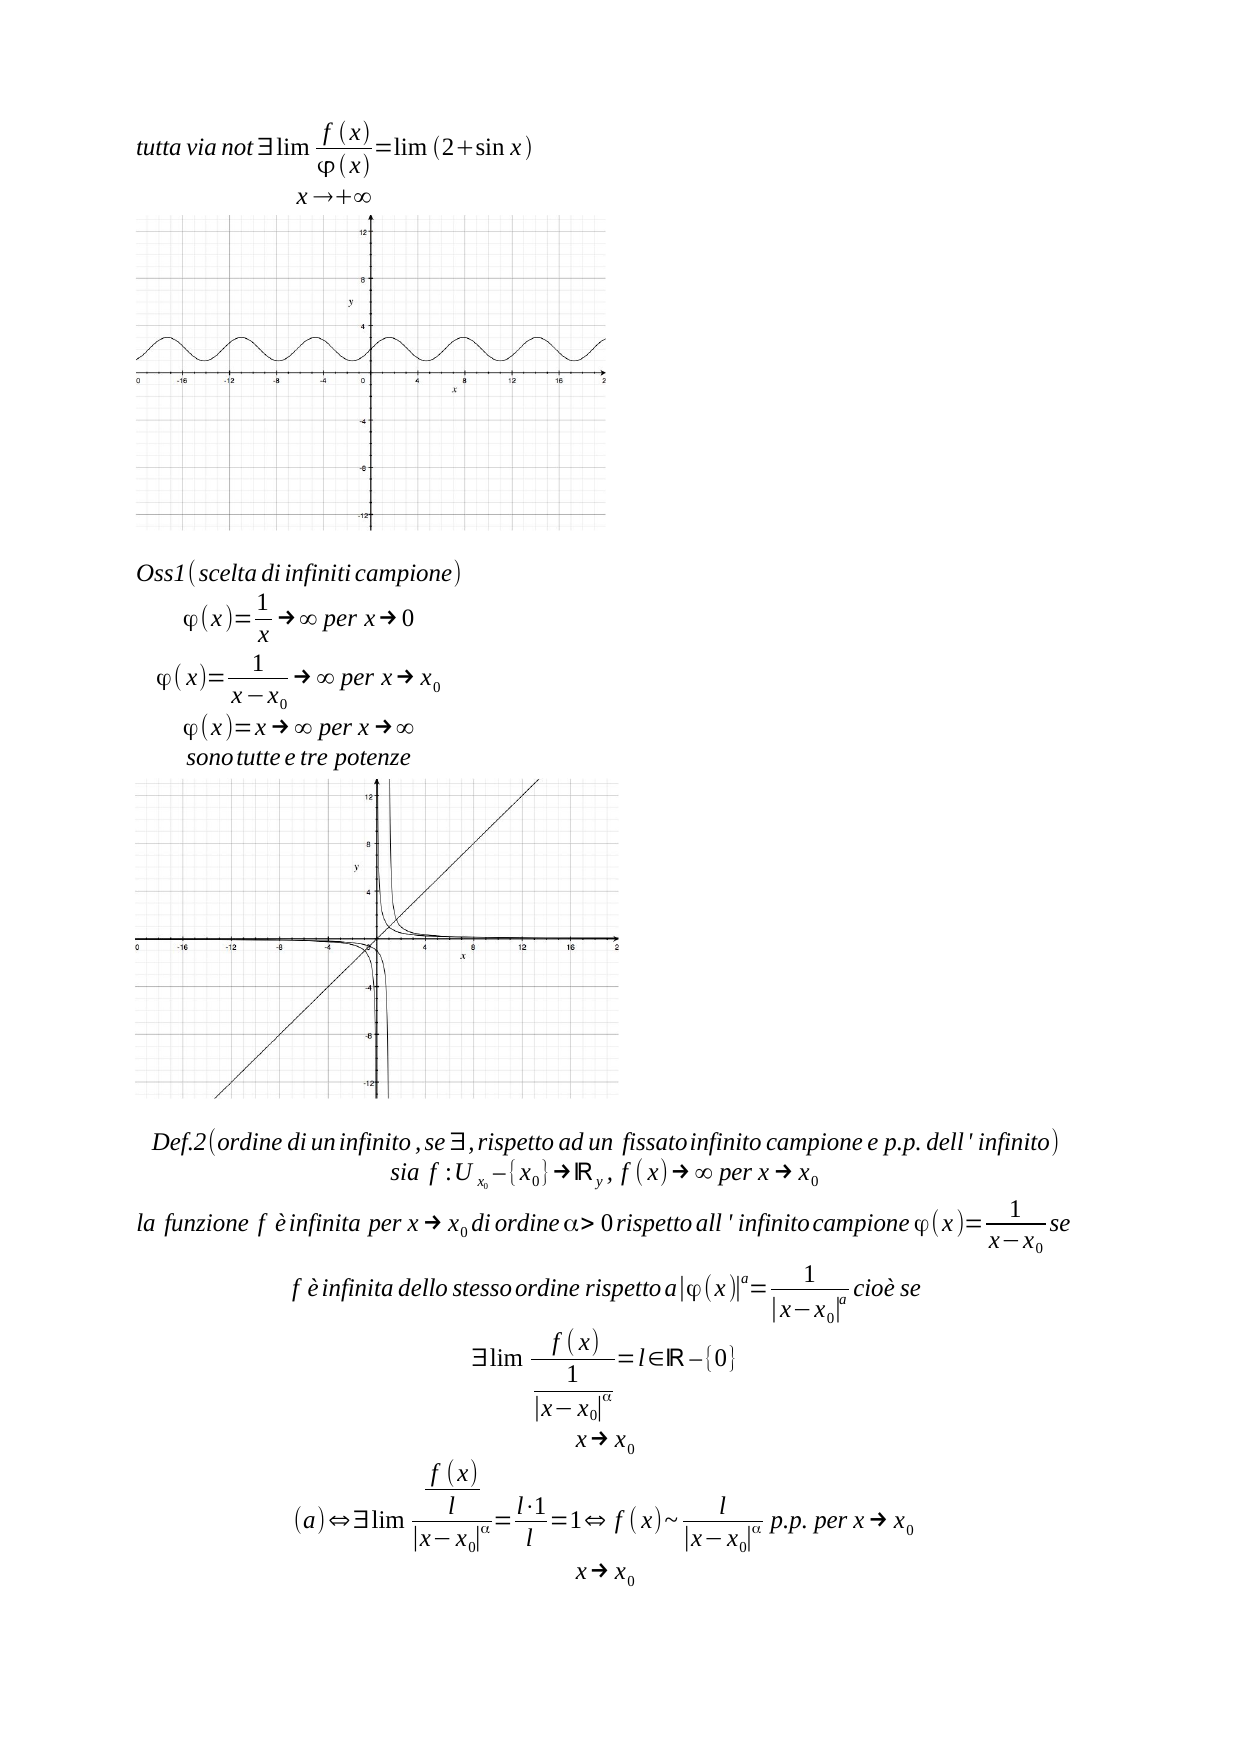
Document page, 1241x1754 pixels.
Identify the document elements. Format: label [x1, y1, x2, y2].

picture [135, 215, 606, 531]
picture [134, 778, 619, 1099]
